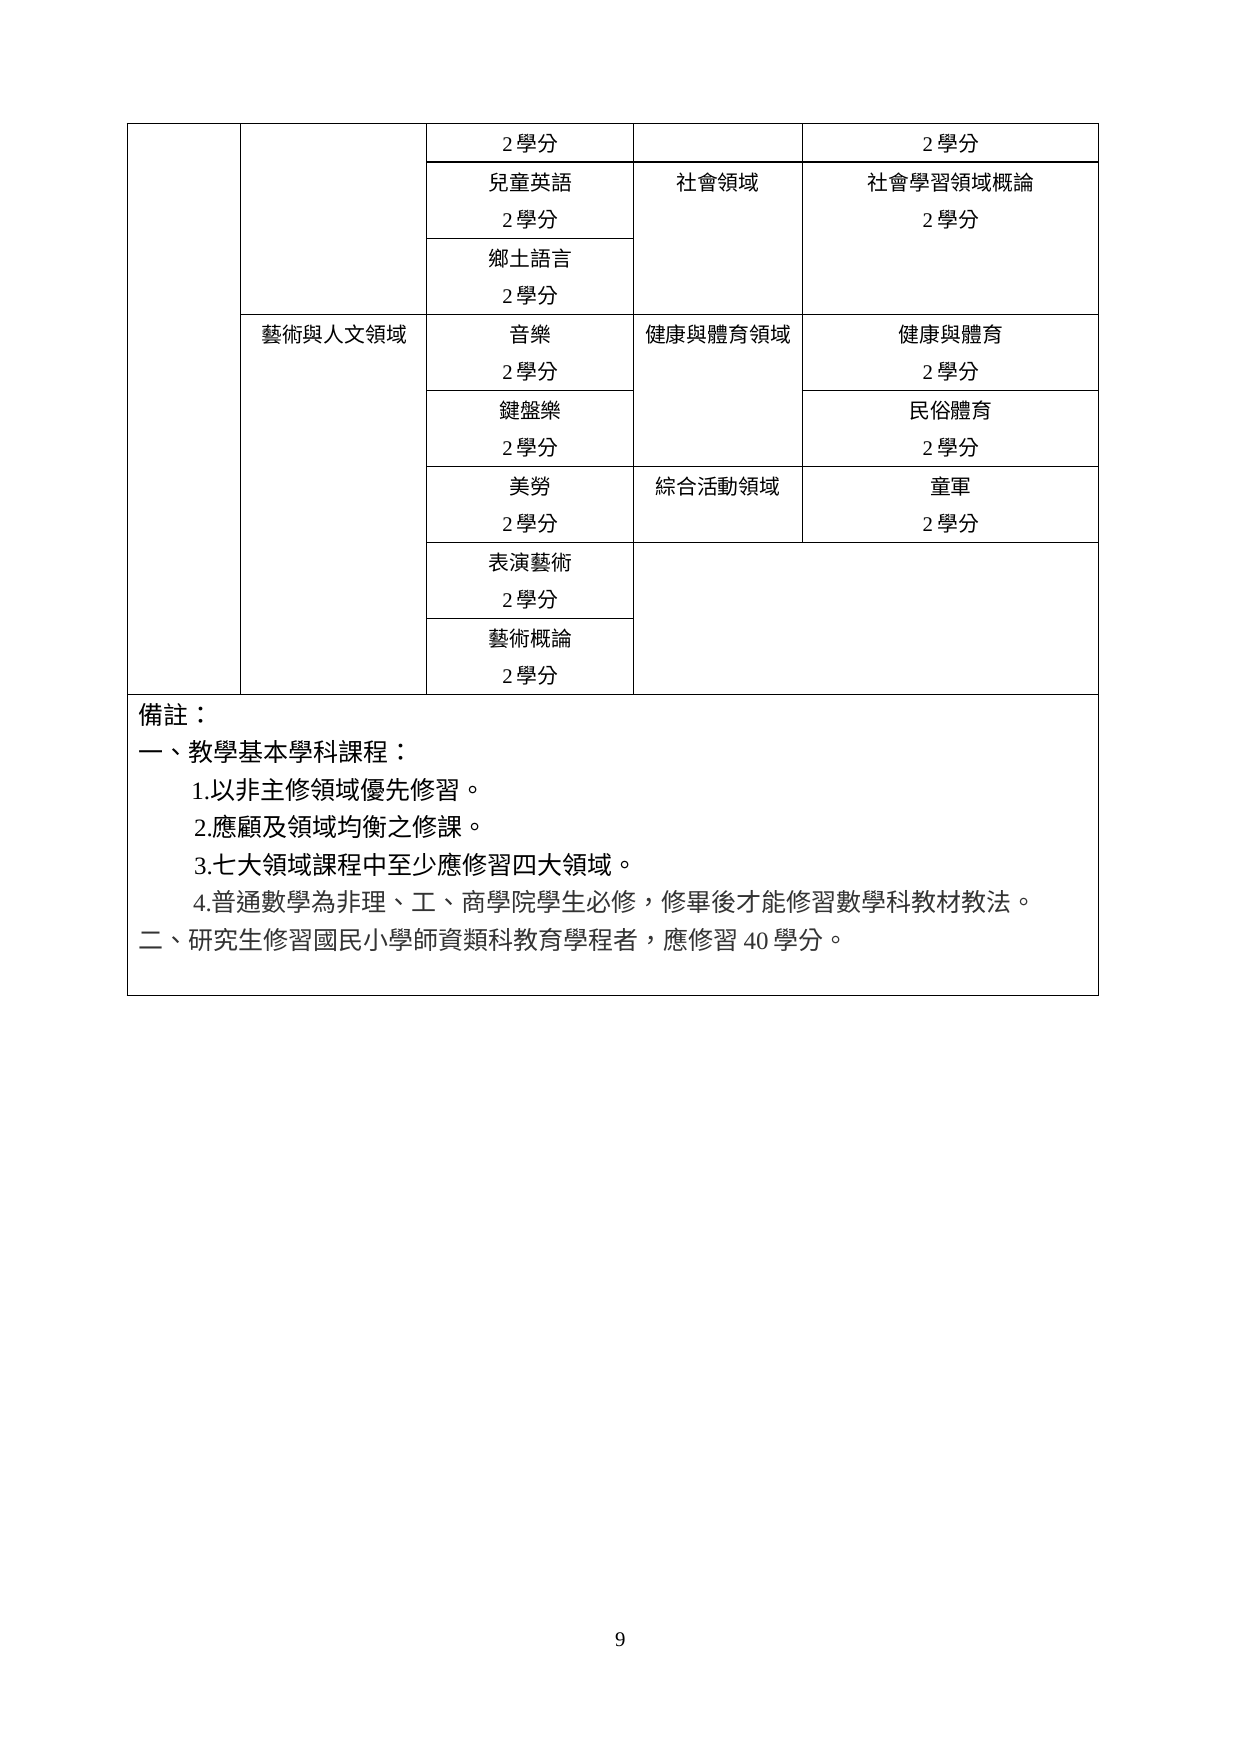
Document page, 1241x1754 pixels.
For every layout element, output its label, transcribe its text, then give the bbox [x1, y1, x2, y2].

table_cell 鄉土語言 2學分 [427, 239, 633, 313]
table_cell 民俗體育 2學分 [803, 391, 1098, 466]
table_cell 兒童英語 2學分 [427, 163, 633, 237]
table_cell 2學分 [427, 124, 633, 161]
table_cell 藝術與人文領域 [241, 315, 426, 694]
table_cell 健康與體育領域 [634, 315, 802, 466]
table_cell 備註： 一、教學基本學科課程： 1.以非主修領域優先修習。 2.應顧及領域均衡之修課。 3.七大領域課程中至少應修習四大領域。 4.普通數學為非理、工、商學院學生必修，修畢後才能修習數學科教材教法。 二、研究生修習國民小學師資類科教育學程者，應修習40學分。 [128, 695, 1098, 995]
table_cell 音樂 2學分 [427, 315, 633, 389]
table_cell 美勞 2學分 [427, 467, 633, 542]
table_cell [634, 543, 1098, 694]
table_cell 健康與體育 2學分 [803, 315, 1098, 389]
table_cell 藝術概論 2學分 [427, 619, 633, 694]
table_cell 社會學習領域概論 2學分 [803, 163, 1098, 313]
table_cell 童軍 2學分 [803, 467, 1098, 542]
table_cell 綜合活動領域 [634, 467, 802, 542]
table_cell [128, 124, 240, 694]
table_cell 鍵盤樂 2學分 [427, 391, 633, 466]
table_cell 社會領域 [634, 163, 802, 313]
table_cell [634, 124, 802, 161]
table_cell 表演藝術 2學分 [427, 543, 633, 618]
table_cell 2學分 [803, 124, 1098, 161]
table_cell [241, 124, 426, 313]
